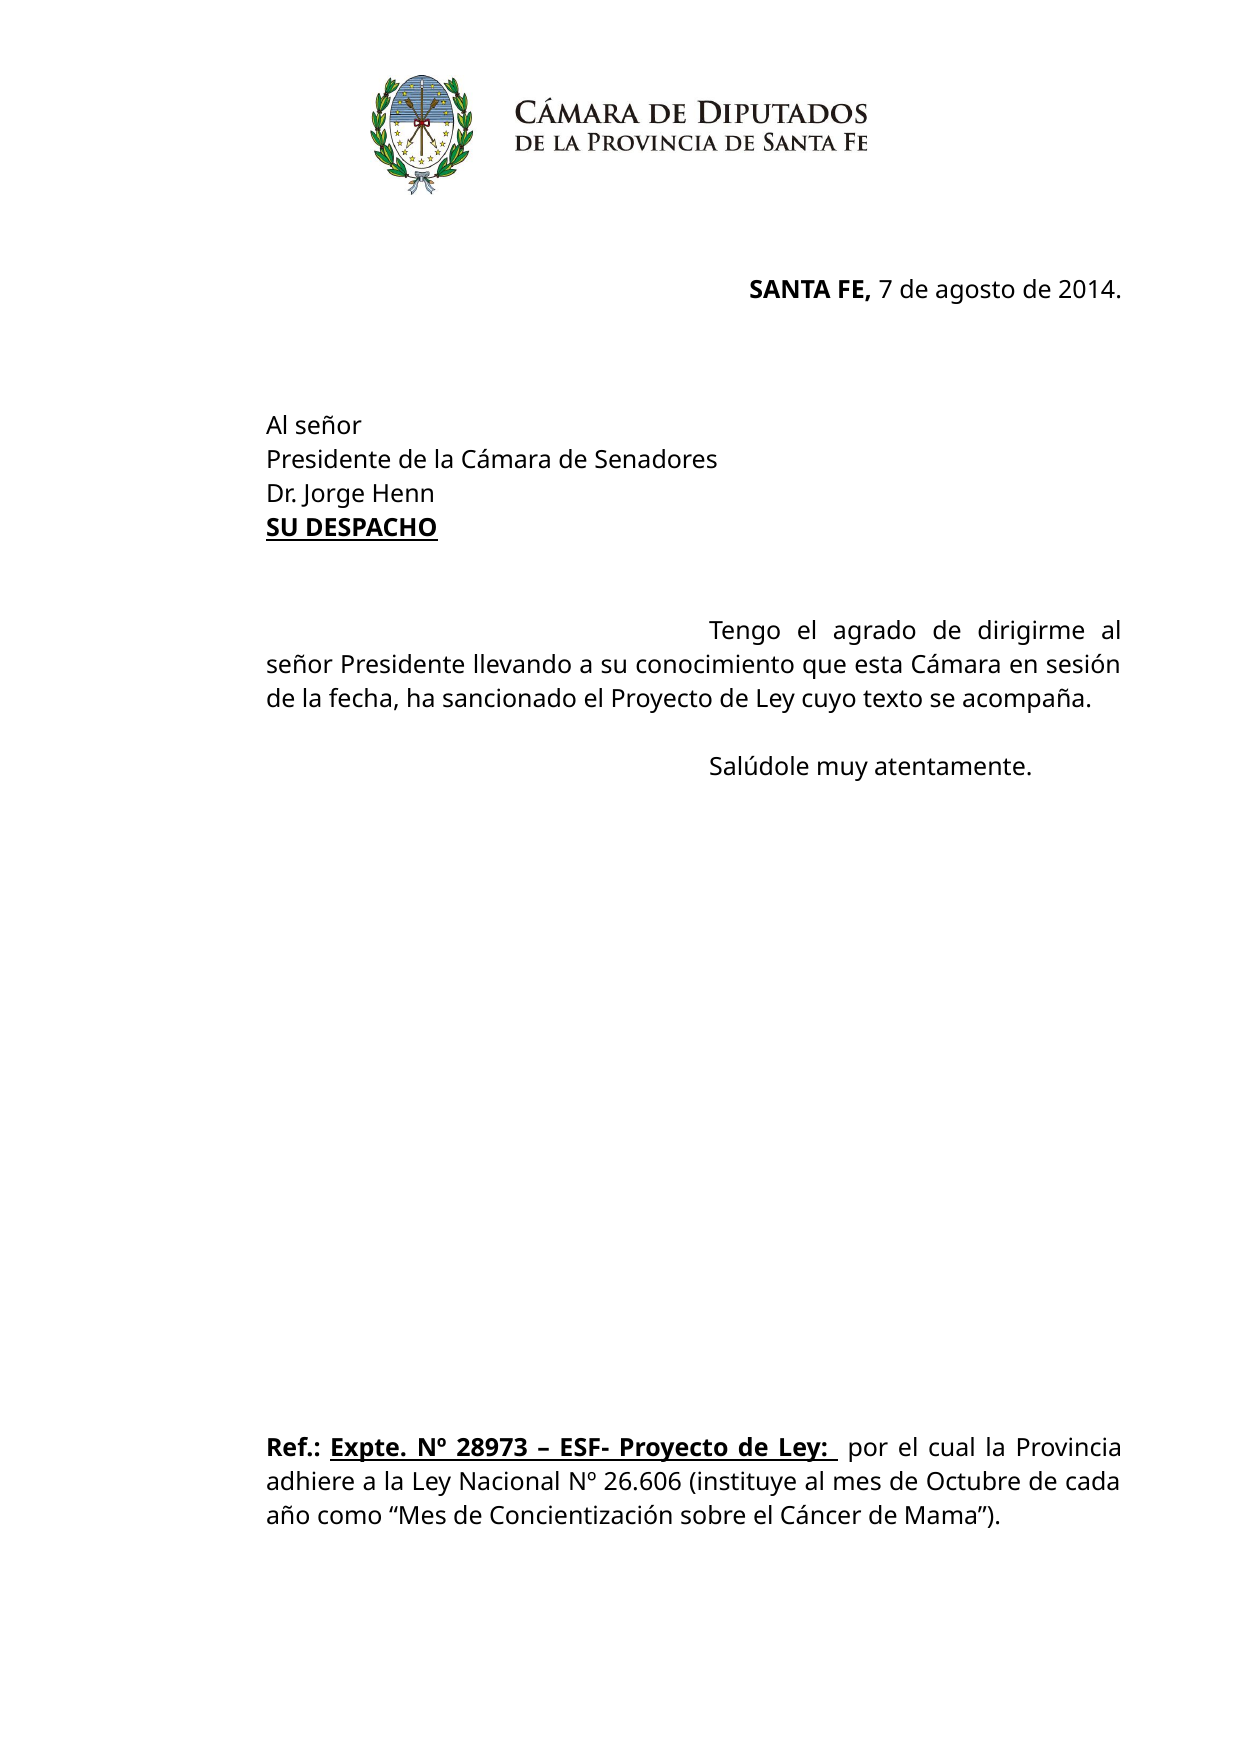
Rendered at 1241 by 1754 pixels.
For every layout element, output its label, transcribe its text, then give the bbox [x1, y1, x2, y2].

text Salúdole muy atentamente. [266, 748, 1122, 783]
picture [370, 75, 868, 199]
text Dr. Jorge Henn [266, 476, 1122, 510]
text Tengo el agrado de dirigirme al señor Presidente llevando a su conocimiento que esta Cámara en sesión de la fecha, ha sancionado el Proyecto de Ley cuyo texto se acompaña. [266, 612, 1122, 714]
text SU DESPACHO [266, 510, 1122, 544]
text Presidente de la Cámara de Senadores [266, 442, 1122, 476]
text SANTA FE, 7 de agosto de 2014. [266, 272, 1122, 306]
text Ref.: Expte. Nº 28973 – ESF- Proyecto de Ley: por el cual la Provincia adhiere a la Ley Nacional Nº 26.606 (instituye al mes de Octubre de cada año como “Mes de Concientización sobre el Cáncer de Mama”). [266, 1430, 1122, 1532]
text Al señor [266, 408, 1122, 442]
